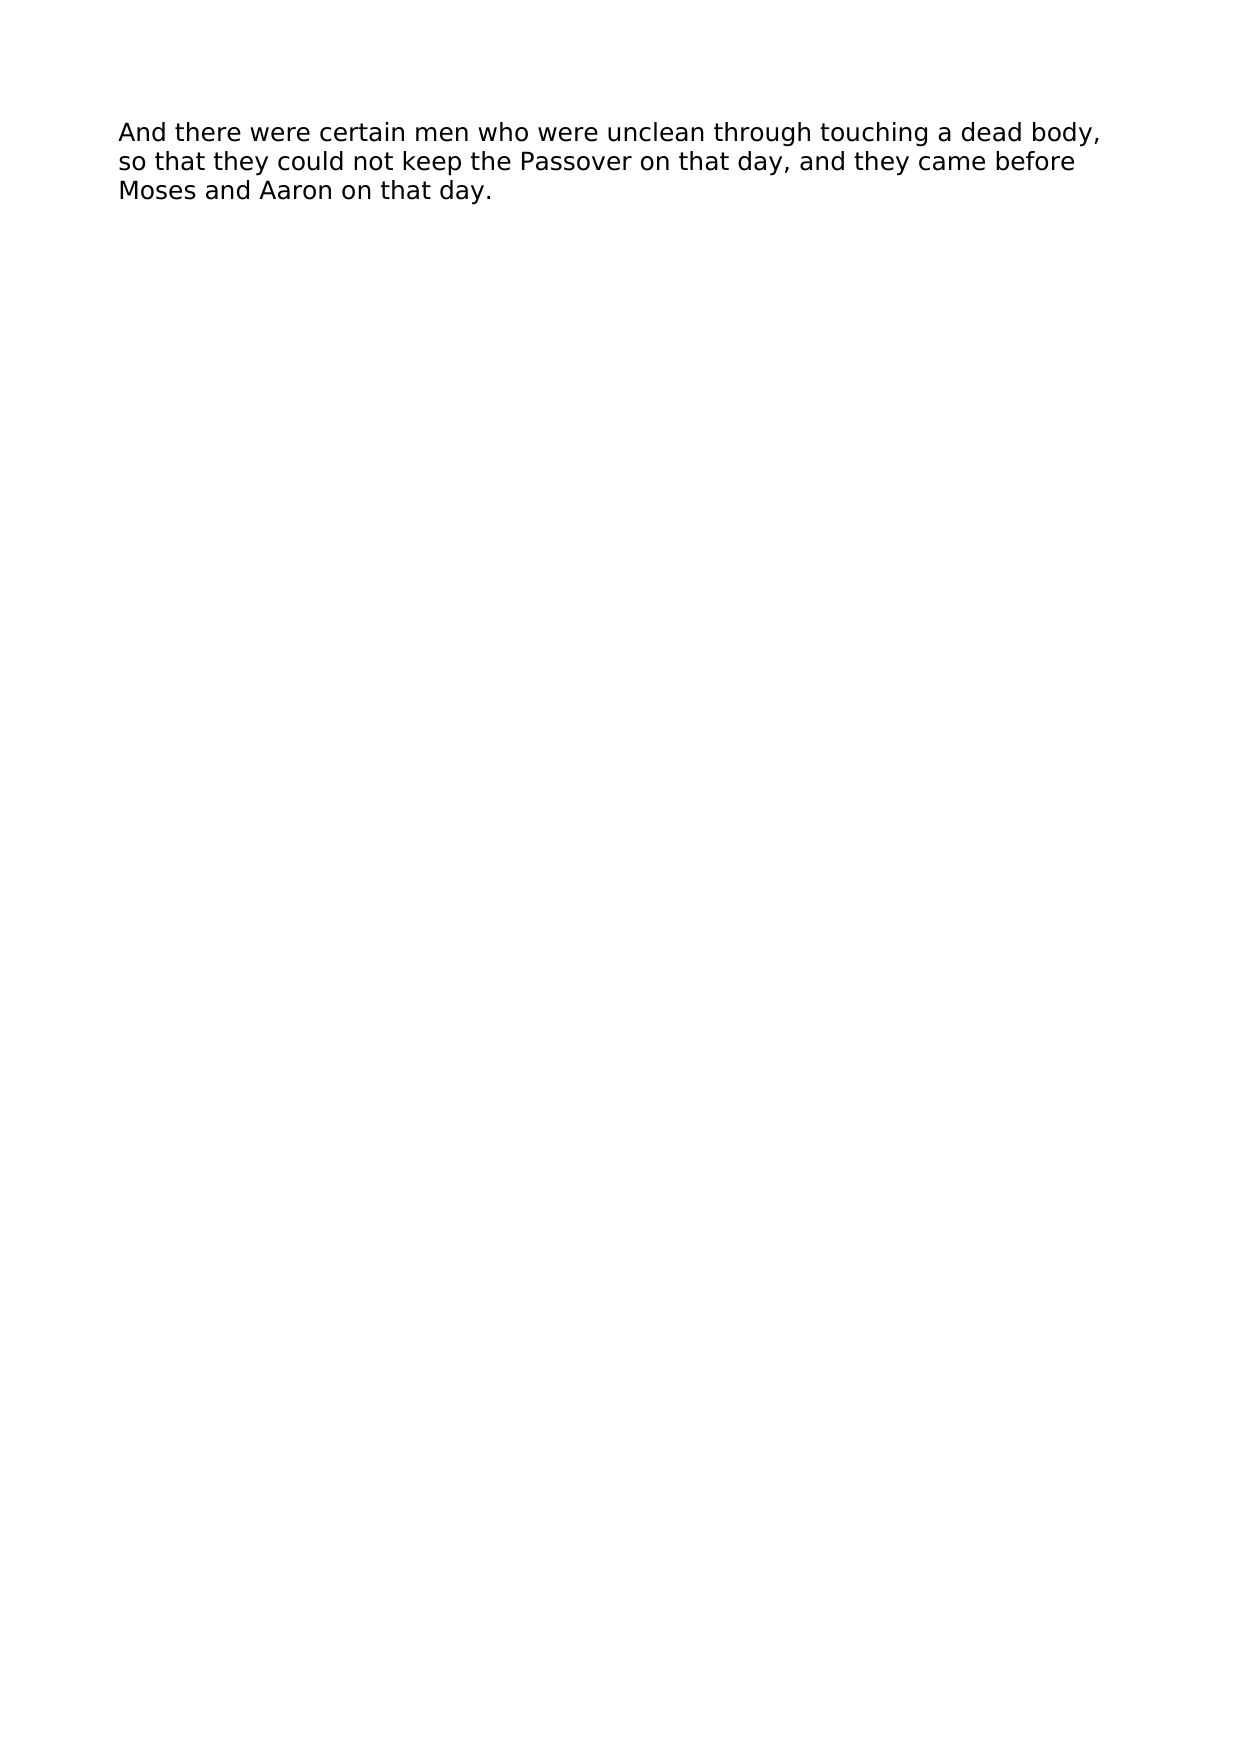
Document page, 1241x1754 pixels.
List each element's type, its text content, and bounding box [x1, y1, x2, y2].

text And there were certain men who were unclean through touching a dead body, so that they could not keep the Passover on that day, and they came before Moses and Aaron on that day. [118, 118, 1122, 206]
